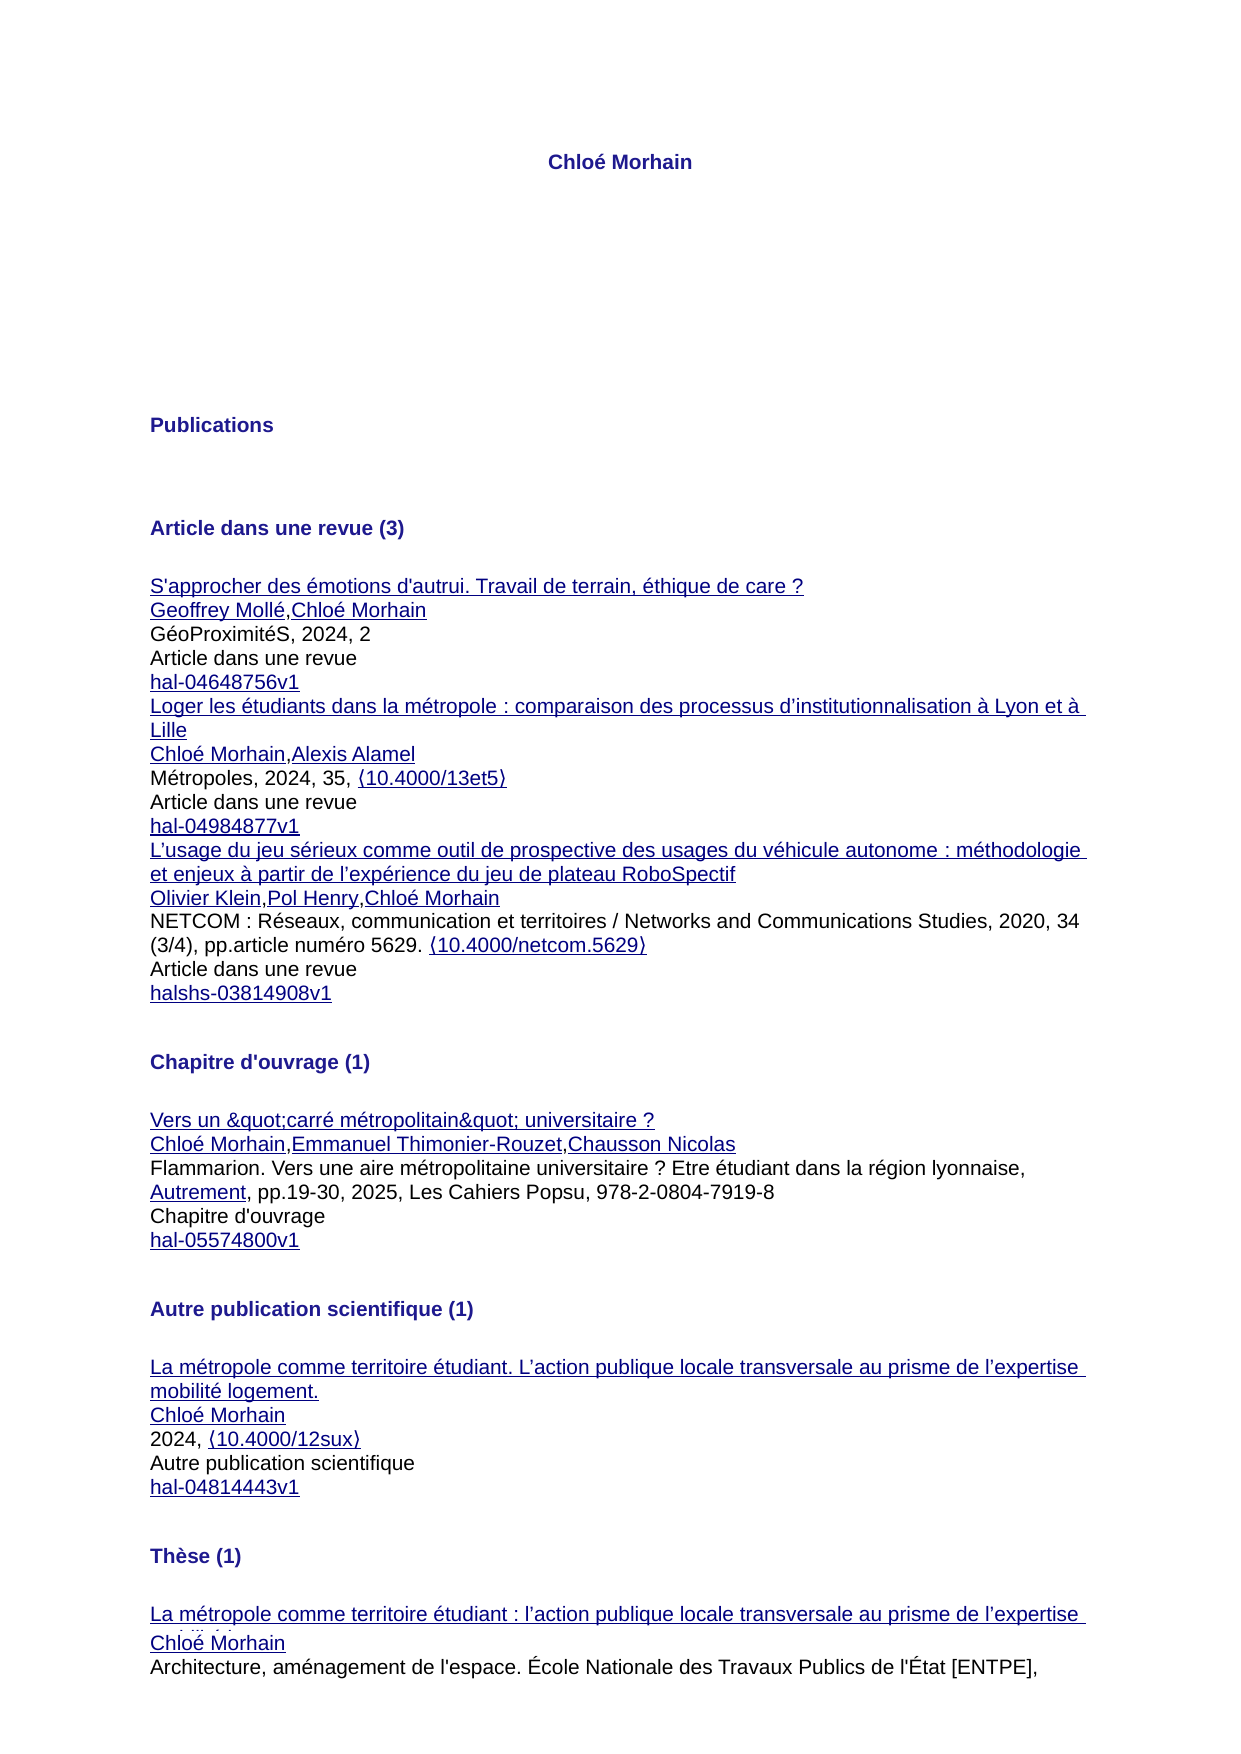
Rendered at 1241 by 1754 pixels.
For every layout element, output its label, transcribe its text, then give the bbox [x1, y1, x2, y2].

table_header Vers un &quot;carré métropolitain&quot; universitaire ? Chloé Morhain,Emmanuel Thimonier-Rouzet,Chausson Nicolas Flammarion. Vers une aire métropolitaine universitaire ? Etre étudiant dans la région lyonnaise, Autrement, pp.19-30, 2025, Les Cahiers Popsu, 978-2-0804-7919-8 Chapitre d'ouvrage hal-05574800v1 [150, 1108, 1090, 1252]
table_header S'approcher des émotions d'autrui. Travail de terrain, éthique de care ? Geoffrey Mollé,Chloé Morhain GéoProximitéS, 2024, 2 Article dans une revue hal-04648756v1 [150, 574, 1090, 694]
subtitle Publications [150, 412, 1090, 436]
table_cell L’usage du jeu sérieux comme outil de prospective des usages du véhicule autonome : méthodologie et enjeux à partir de l’expérience du jeu de plateau RoboSpectif Olivier Klein,Pol Henry,Chloé Morhain NETCOM : Réseaux, communication et territoires / Networks and Communications Studies, 2020, 34 (3/4), pp.article numéro 5629. ⟨10.4000/netcom.5629⟩ Article dans une revue halshs-03814908v1 [150, 838, 1090, 1005]
subtitle Chapitre d'ouvrage (1) [150, 1050, 1090, 1074]
subtitle Article dans une revue (3) [150, 516, 1090, 539]
subtitle Chloé Morhain [150, 150, 1090, 174]
subtitle Thèse (1) [150, 1544, 1090, 1568]
table_cell Loger les étudiants dans la métropole : comparaison des processus d’institutionnalisation à Lyon et à Lille Chloé Morhain,Alexis Alamel Métropoles, 2024, 35, ⟨10.4000/13et5⟩ Article dans une revue hal-04984877v1 [150, 694, 1090, 837]
table_header La métropole comme territoire étudiant : l’action publique locale transversale au prisme de l’expertise mobilité logement. Chloé Morhain Architecture, aménagement de l'espace. École Nationale des Travaux Publics de l'État [ENTPE], [150, 1602, 1090, 1679]
table_header La métropole comme territoire étudiant. L’action publique locale transversale au prisme de l’expertise mobilité logement. Chloé Morhain 2024, ⟨10.4000/12sux⟩ Autre publication scientifique hal-04814443v1 [150, 1355, 1090, 1499]
subtitle Autre publication scientifique (1) [150, 1297, 1090, 1321]
